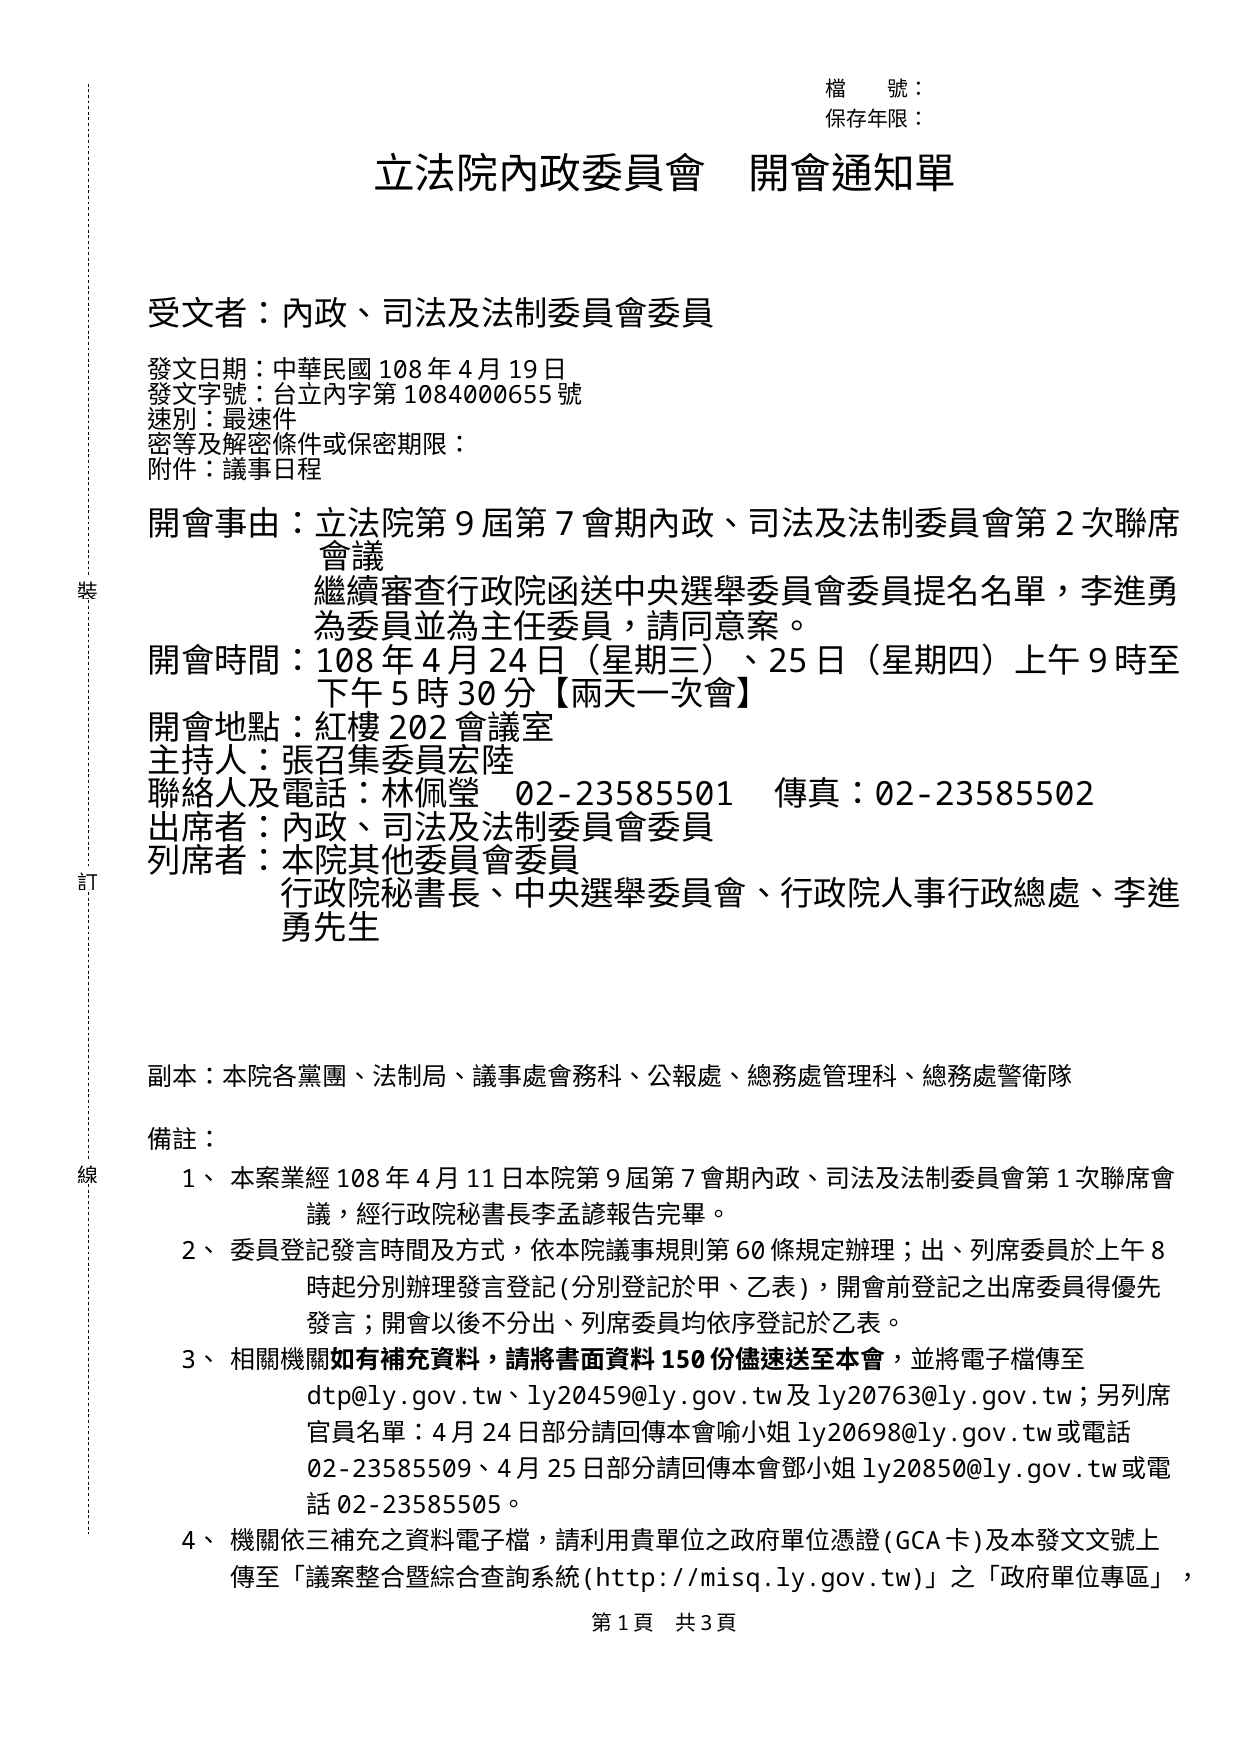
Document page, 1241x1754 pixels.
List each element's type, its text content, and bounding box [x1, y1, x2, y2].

text 開會時間：108年4月24日（星期三）、25日（星期四）上午9時至下午5時30分【兩天一次會】 [148, 646, 1181, 712]
list 委員登記發言時間及方式，依本院議事規則第60條規定辦理；出、列席委員於上午8時起分別辦理發言登記(分別登記於甲、乙表)，開會前登記之出席委員得優先發言；開會以後不分出、列席委員均依序登記於乙表。 [181, 1231, 1181, 1339]
list 本案業經108年4月11日本院第9屆第7會期內政、司法及法制委員會第1次聯席會議，經行政院秘書長李孟諺報告完畢。 [181, 1158, 1181, 1231]
title [810, 64, 1085, 151]
text 主持人：張召集委員宏陸 [148, 746, 1181, 779]
text 發文日期：中華民國108年4月19日 [148, 358, 1181, 383]
text 開會事由：立法院第9屆第7會期內政、司法及法制委員會第2次聯席會議 [148, 508, 1181, 575]
text 密等及解密條件或保密期限： [148, 433, 1181, 458]
text 副本：本院各黨團、法制局、議事處會務科、公報處、總務處管理科、總務處警衛隊 [148, 1033, 1181, 1096]
text 聯絡人及電話：林佩瑩 02-23585501 傳真：02-23585502 [148, 779, 1181, 812]
text 開會地點：紅樓202會議室 [148, 712, 1181, 746]
text 附件：議事日程 [148, 458, 1181, 483]
text 備註： [148, 1096, 1181, 1158]
list 機關依三補充之資料電子檔，請利用貴單位之政府單位憑證(GCA卡)及本發文文號上傳至「議案整合暨綜合查詢系統(http://misq.ly.gov.tw)」之「政府單位專區」，上傳檔案需為可編修之PDF檔案。 [181, 1521, 1181, 1593]
text 發文字號：台立內字第1084000655號 [148, 383, 1181, 408]
text 列席者：本院其他委員會委員 行政院秘書長、中央選舉委員會、行政院人事行政總處、李進勇先生 [148, 846, 1181, 946]
text 速別：最速件 [148, 408, 1181, 433]
text 繼續審查行政院函送中央選舉委員會委員提名名單，李進勇為委員並為主任委員，請同意案。 [313, 575, 1181, 646]
list 相關機關如有補充資料，請將書面資料150份儘速送至本會，並將電子檔傳至dtp@ly.gov.tw、ly20459@ly.gov.tw及ly20763@ly.gov.tw；另列席官員名單：4月24日部分請回傳本會喻小姐ly20698@ly.gov.tw或電話02-23585509、4月25日部分請回傳本會鄧小姐ly20850@ly.gov.tw或電話02-23585505。 [181, 1339, 1181, 1521]
title 立法院內政委員會 開會通知單 [148, 158, 1181, 233]
text 檔 號： [825, 72, 1070, 102]
text 保存年限： [825, 102, 1070, 132]
text 出席者：內政、司法及法制委員會委員 [148, 812, 1181, 846]
text 受文者：內政、司法及法制委員會委員 [148, 296, 1181, 333]
